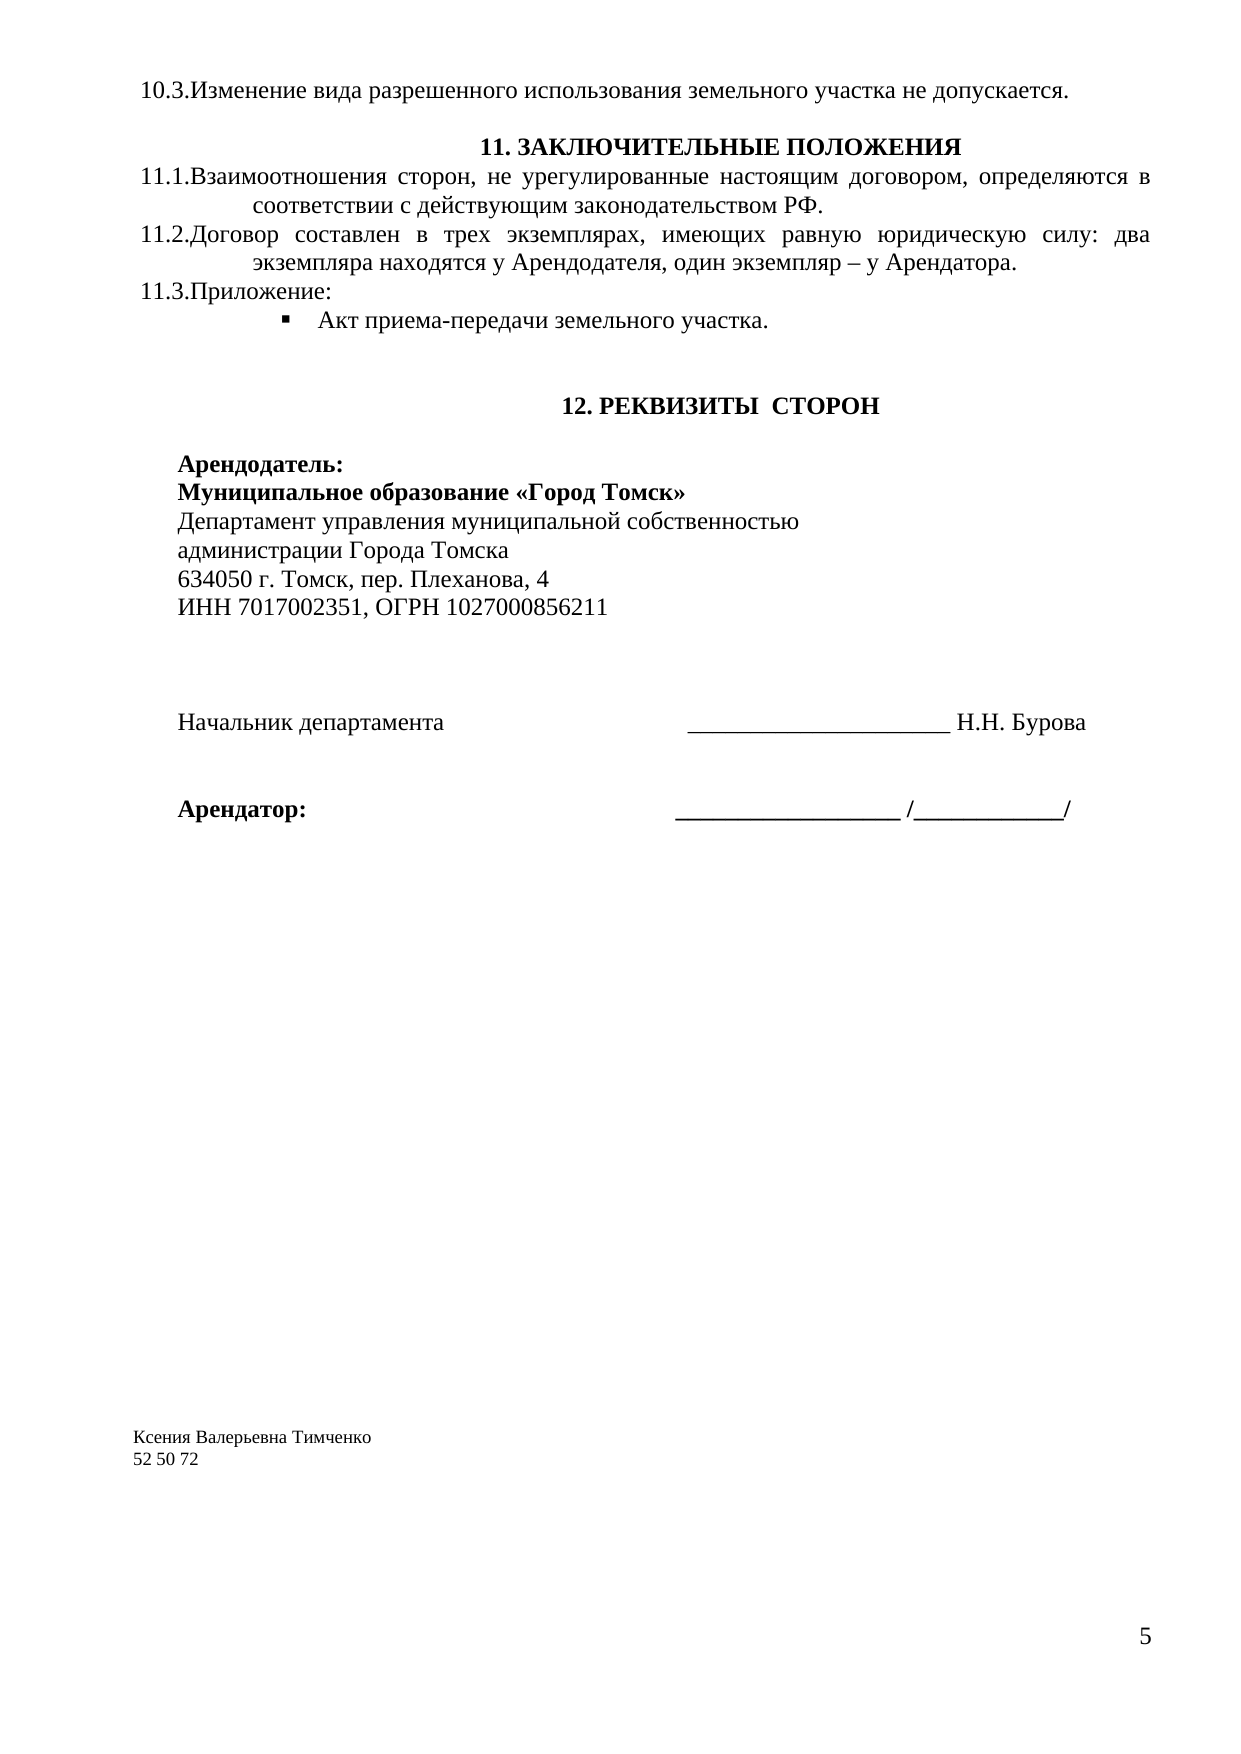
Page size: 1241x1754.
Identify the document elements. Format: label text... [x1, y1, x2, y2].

text администрации Города Томска [177, 535, 1152, 564]
list Взаимоотношения сторон, не урегулированные настоящим договором, определяются в соответствии с действующим законодательством РФ. [140, 161, 1152, 219]
text 634050 г. Томск, пер. Плеханова, 4 [177, 564, 1152, 592]
text Начальник департамента _____________________ Н.Н. Бурова [177, 707, 1152, 736]
text ИНН 7017002351, ОГРН 1027000856211 [177, 592, 1152, 621]
text Арендодатель: [177, 449, 1152, 477]
text Ксения Валерьевна Тимченко [133, 1426, 1152, 1448]
list Приложение: [140, 276, 1152, 305]
list Акт приема-передачи земельного участка. [280, 305, 1152, 334]
text 52 50 72 [133, 1448, 1152, 1469]
list Договор составлен в трех экземплярах, имеющих равную юридическую силу: два экземпляра находятся у Арендодателя, один экземпляр – у Арендатора. [140, 219, 1152, 276]
list Изменение вида разрешенного использования земельного участка не допускается. [140, 75, 1152, 104]
list ЗАКЛЮЧИТЕЛЬНЫЕ ПОЛОЖЕНИЯ [290, 132, 1152, 161]
text Муниципальное образование «Город Томск» [177, 477, 1152, 506]
text Арендатор: __________________ /____________/ [177, 794, 1152, 822]
list РЕКВИЗИТЫ СТОРОН [290, 391, 1152, 420]
text Департамент управления муниципальной собственностью [177, 506, 1152, 535]
